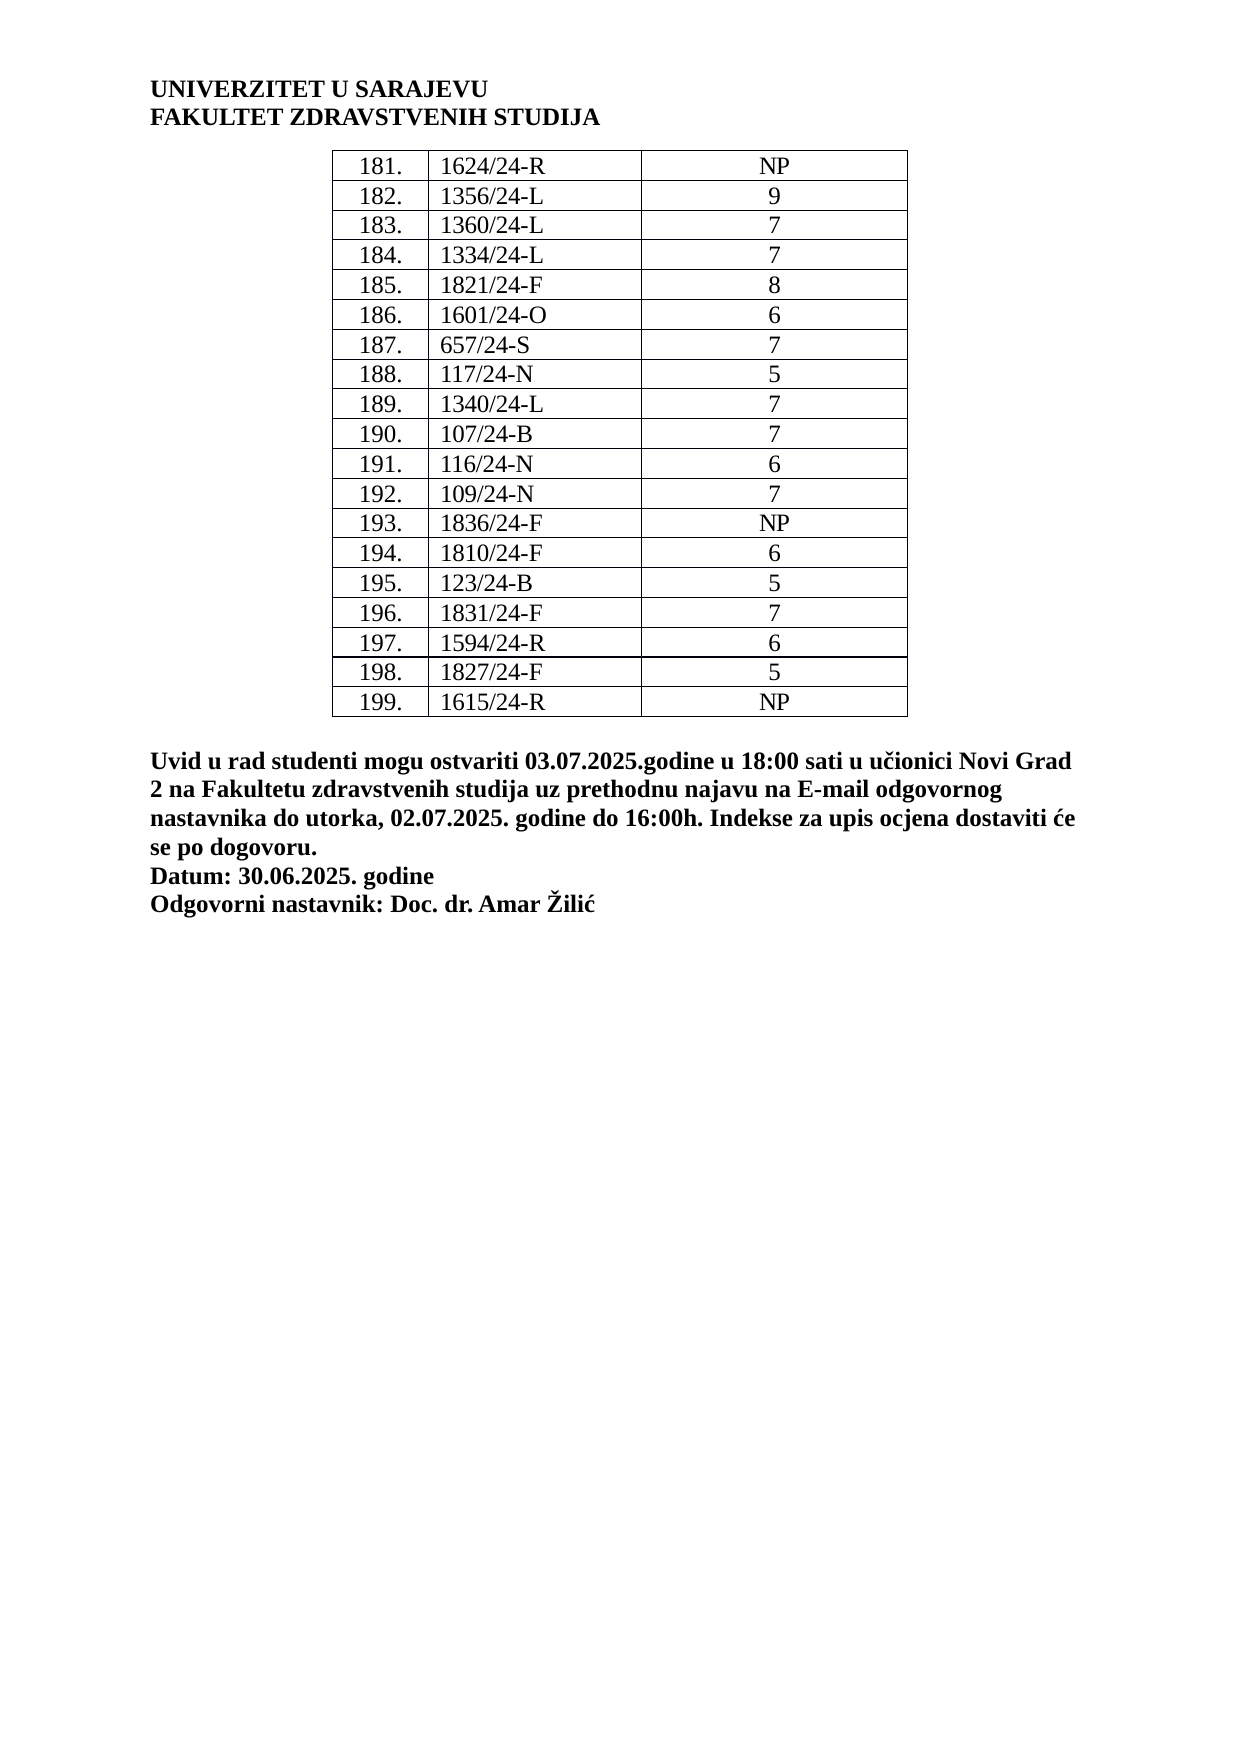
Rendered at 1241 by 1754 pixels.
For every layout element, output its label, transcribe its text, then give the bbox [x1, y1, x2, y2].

table_cell 107/24-B [429, 419, 641, 448]
table_cell 185. [333, 270, 428, 299]
table_cell 198. [333, 658, 428, 686]
table_cell 7 [642, 330, 907, 358]
table_cell 182. [333, 181, 428, 209]
table_cell 1360/24-L [429, 211, 641, 239]
table_cell NP [642, 509, 907, 537]
table_cell 8 [642, 270, 907, 299]
table_cell 6 [642, 538, 907, 567]
table_cell 1601/24-O [429, 300, 641, 329]
text Uvid u rad studenti mogu ostvariti 03.07.2025.godine u 18:00 sati u učionici Novi Grad 2 na Fakultetu zdravstvenih studija uz prethodnu najavu na E-mail odgovornog nastavnika do utorka, 02.07.2025. godine do 16:00h. Indekse za upis ocjena dostaviti će se po dogovoru. [150, 746, 1090, 861]
table_cell 192. [333, 479, 428, 507]
table_cell 6 [642, 300, 907, 329]
table_cell 1827/24-F [429, 658, 641, 686]
table_cell 190. [333, 419, 428, 448]
table_cell 7 [642, 389, 907, 418]
table_cell 1615/24-R [429, 687, 641, 716]
table_cell 1334/24-L [429, 240, 641, 269]
table_cell 181. [333, 151, 428, 180]
table_cell 9 [642, 181, 907, 209]
table_cell 5 [642, 658, 907, 686]
table_cell 196. [333, 598, 428, 627]
table_cell 657/24-S [429, 330, 641, 358]
table_cell 7 [642, 419, 907, 448]
table_cell 191. [333, 449, 428, 478]
table_cell 188. [333, 360, 428, 388]
table_cell 7 [642, 240, 907, 269]
table_cell 199. [333, 687, 428, 716]
table_cell 5 [642, 568, 907, 597]
table_cell 1836/24-F [429, 509, 641, 537]
text Datum: 30.06.2025. godine [150, 861, 1090, 889]
table_cell 5 [642, 360, 907, 388]
table_cell 193. [333, 509, 428, 537]
table_cell 187. [333, 330, 428, 358]
table_cell 189. [333, 389, 428, 418]
table_cell NP [642, 687, 907, 716]
table_cell 1831/24-F [429, 598, 641, 627]
table_cell 7 [642, 211, 907, 239]
table_cell 1624/24-R [429, 151, 641, 180]
table_cell 7 [642, 598, 907, 627]
table_cell 1340/24-L [429, 389, 641, 418]
table_cell NP [642, 151, 907, 180]
table_cell 183. [333, 211, 428, 239]
table_cell 6 [642, 449, 907, 478]
table_cell 186. [333, 300, 428, 329]
table_cell 195. [333, 568, 428, 597]
table_cell 116/24-N [429, 449, 641, 478]
table_cell 1810/24-F [429, 538, 641, 567]
table_cell 1356/24-L [429, 181, 641, 209]
table_cell 7 [642, 479, 907, 507]
table_cell 1821/24-F [429, 270, 641, 299]
table_cell 117/24-N [429, 360, 641, 388]
table_cell 6 [642, 628, 907, 656]
table_cell 197. [333, 628, 428, 656]
table_cell 184. [333, 240, 428, 269]
table_cell 123/24-B [429, 568, 641, 597]
table_cell 1594/24-R [429, 628, 641, 656]
table_cell 194. [333, 538, 428, 567]
table_cell 109/24-N [429, 479, 641, 507]
text Odgovorni nastavnik: Doc. dr. Amar Žilić [150, 889, 1090, 918]
